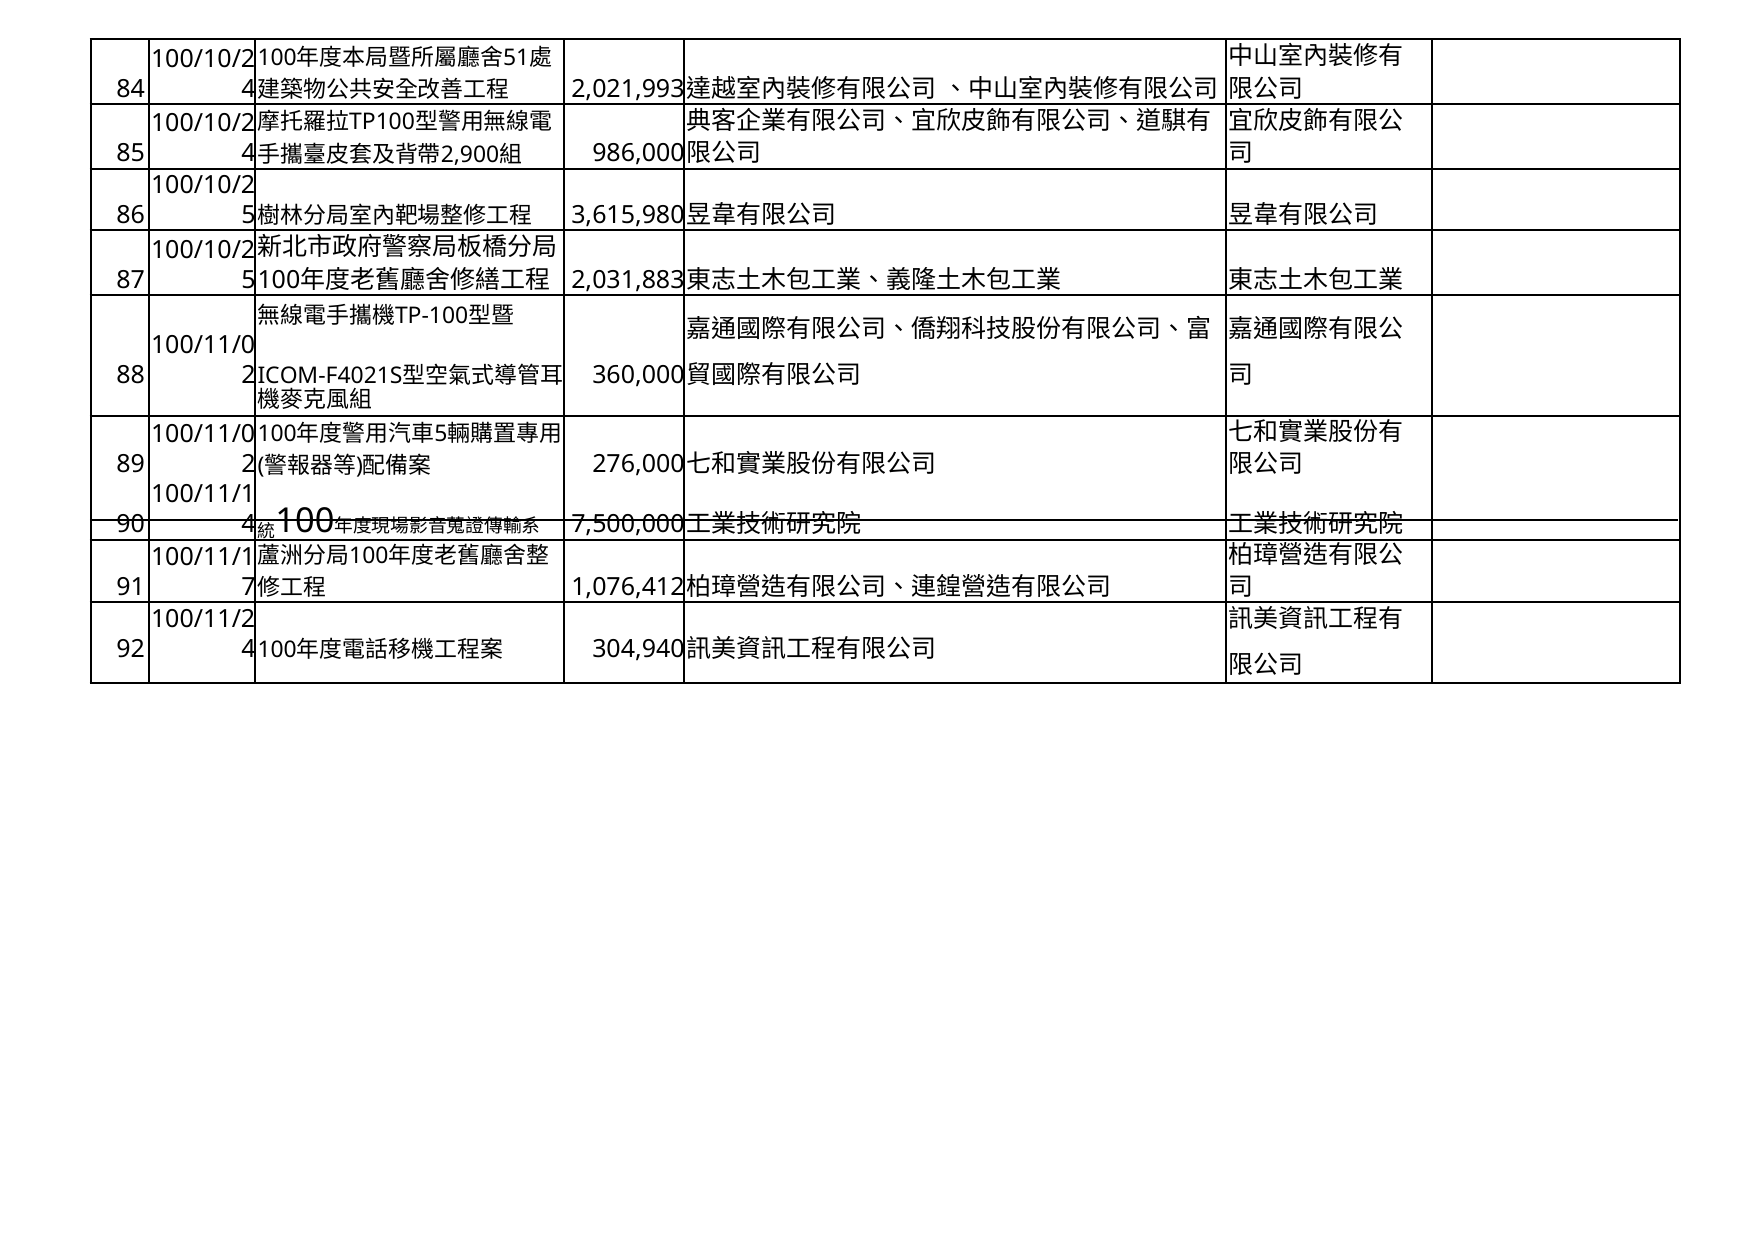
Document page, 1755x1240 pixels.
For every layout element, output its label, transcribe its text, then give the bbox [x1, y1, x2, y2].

table_cell [1433, 446, 1679, 479]
table_cell [1433, 603, 1679, 633]
table_cell 100/11/17 [150, 541, 254, 601]
table_header 中山室內裝修有 [1227, 40, 1431, 70]
table_cell [565, 389, 683, 412]
table_cell 東志土木包工業 [1227, 231, 1431, 294]
table_cell 100/11/24 [150, 603, 254, 663]
table_cell 嘉通國際有限公 [1227, 296, 1431, 344]
table_cell 樹林分局室內靶場整修工程 [256, 170, 563, 229]
table_cell [92, 296, 148, 329]
table_cell [92, 389, 148, 412]
table_cell 100/11/14 [150, 521, 254, 539]
table_cell 工業技術研究院 [685, 479, 1225, 519]
table_cell 90 [92, 521, 148, 539]
table_cell 276,000 [565, 417, 683, 479]
table_cell 限公司 [1227, 70, 1431, 103]
table_cell (警報器等)配備案 [256, 446, 563, 479]
table_cell 7,500,000 [565, 479, 683, 519]
table_cell 昱韋有限公司 [685, 170, 1225, 229]
table_cell [1433, 329, 1679, 344]
table_cell 手攜臺皮套及背帶2,900組 [256, 135, 563, 168]
table_header [1433, 40, 1679, 70]
table_cell [1433, 344, 1679, 389]
table_cell 限公司 [1227, 633, 1431, 679]
table_cell ICOM-F4021S型空氣式導管耳 [256, 329, 563, 389]
table_cell 修工程 [256, 569, 563, 601]
table_cell 貿國際有限公司 [685, 344, 1225, 389]
table_cell [1433, 231, 1679, 261]
table_cell [1433, 633, 1679, 663]
table_cell 100年度電話移機工程案 [256, 603, 563, 663]
table_cell [565, 663, 683, 679]
table_cell 摩托羅拉TP100型警用無線電 [256, 105, 563, 135]
table_cell [1433, 135, 1679, 168]
table_cell 典客企業有限公司、宜欣皮飾有限公司、道騏有 [685, 105, 1225, 135]
table_cell 柏璋營造有限公司、連鍠營造有限公司 [685, 541, 1225, 601]
table_cell 新北市政府警察局板橋分局 [256, 231, 563, 261]
table_cell [1433, 105, 1679, 135]
table_cell 2,031,883 [565, 231, 683, 294]
table_header 84 [92, 40, 148, 103]
table_cell 訊美資訊工程有 [1227, 603, 1431, 633]
table_cell 7,500,000 [565, 521, 683, 539]
table_cell 七和實業股份有限公司 [685, 417, 1225, 479]
table_cell 100/11/02 [150, 417, 254, 479]
table_cell [150, 663, 254, 679]
table_cell 東志土木包工業、義隆土木包工業 [685, 231, 1225, 294]
table_cell [1227, 389, 1431, 412]
table_cell 蘆洲分局100年度老舊廳舍整 [256, 541, 563, 569]
table_cell 統100年度現場影音蒐證傳輸系 [256, 479, 563, 519]
table_cell 986,000 [565, 105, 683, 168]
table_cell 100/11/02 [150, 329, 254, 389]
table_cell 100年度老舊廳舍修繕工程 [256, 261, 563, 294]
table_cell [1433, 389, 1679, 412]
table_cell 90 [133, 521, 141, 530]
table_cell [150, 296, 254, 329]
table_cell 工業技術研究院 [1227, 479, 1431, 519]
table_cell 90 [92, 479, 148, 519]
table_cell [150, 389, 254, 412]
table_cell 司 [1227, 344, 1431, 389]
table_cell [1433, 417, 1679, 446]
table_header 2,021,993 [565, 40, 683, 103]
table_cell 1,076,412 [565, 541, 683, 601]
table_cell 100/10/25 [150, 231, 254, 294]
table_cell 柏璋營造有限公 [1227, 541, 1431, 569]
table_cell [1433, 70, 1679, 103]
table_cell 昱韋有限公司 [1227, 170, 1431, 229]
table_cell 無線電手攜機TP-100型暨 [256, 296, 563, 329]
table_cell 100/10/24 [150, 105, 254, 168]
table_cell [1433, 663, 1679, 679]
table_cell 嘉通國際有限公司、僑翔科技股份有限公司、富 [685, 296, 1225, 344]
table_cell 86 [92, 170, 148, 229]
table_cell 統100年度現場影音蒐證傳輸系 [256, 521, 563, 539]
table_cell 92 [92, 603, 148, 663]
table_cell 100/10/25 [150, 170, 254, 229]
table_cell [1433, 569, 1679, 601]
table_cell 85 [92, 105, 148, 168]
table_cell 工業技術研究院 [685, 521, 1225, 539]
table_header 100年度本局暨所屬廳舍51處 [256, 40, 563, 70]
table_cell [1433, 170, 1679, 229]
table_cell 100/11/14 [150, 479, 254, 519]
table_cell 限公司 [685, 135, 1225, 168]
table_cell 宜欣皮飾有限公 [1227, 105, 1431, 135]
table_cell [1433, 541, 1679, 569]
table_cell 工業技術研究院 [1227, 521, 1431, 539]
table_cell 304,940 [565, 603, 683, 663]
table_cell 司 [1227, 569, 1431, 601]
table_cell 89 [92, 417, 148, 479]
table_cell 91 [92, 541, 148, 601]
table_cell 七和實業股份有 [1227, 417, 1431, 446]
table_cell 100年度警用汽車5輛購置專用 [256, 417, 563, 446]
table_cell [1433, 296, 1679, 329]
table_cell 機麥克風組 [256, 389, 563, 412]
table_cell 3,615,980 [565, 170, 683, 229]
table_cell [92, 663, 148, 679]
table_cell 訊美資訊工程有限公司 [685, 603, 1225, 663]
table_cell 88 [92, 329, 148, 389]
table_cell 360,000 [565, 329, 683, 389]
table_cell [685, 663, 1225, 679]
table_cell 87 [92, 231, 148, 294]
table_cell 司 [1227, 135, 1431, 168]
table_cell 限公司 [1227, 446, 1431, 479]
table_header 100/10/24 [150, 40, 254, 103]
table_cell [565, 296, 683, 329]
table_cell [256, 663, 563, 679]
table_header 達越室內裝修有限公司 、中山室內裝修有限公司 [685, 40, 1225, 103]
table_cell [1433, 479, 1679, 539]
table_cell [685, 389, 1225, 412]
table_cell [1433, 261, 1679, 294]
table_cell 建築物公共安全改善工程 [256, 70, 563, 103]
